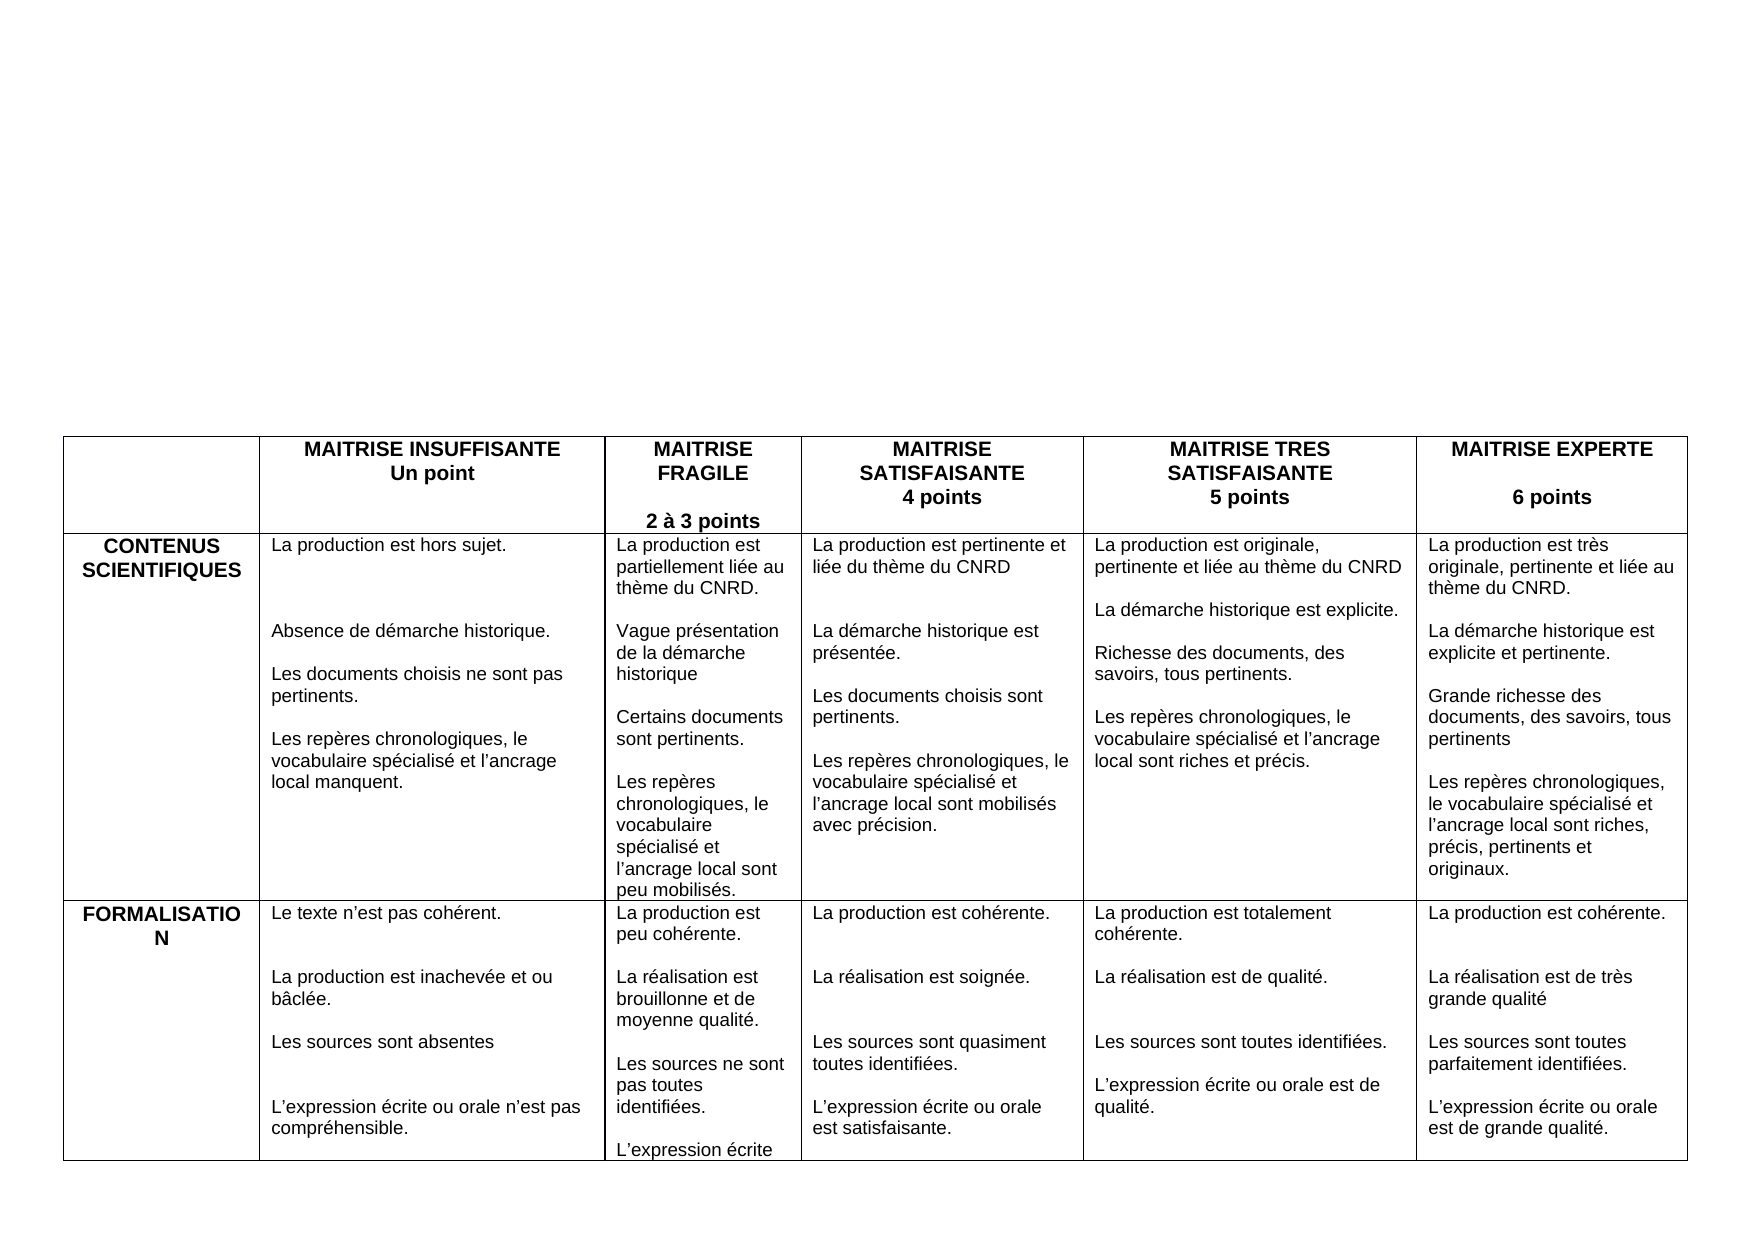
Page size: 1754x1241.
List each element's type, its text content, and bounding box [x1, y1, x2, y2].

table_cell Le texte n’est pas cohérent. La production est inachevée et ou bâclée. Les sources sont absentes L’expression écrite ou orale n’est pas compréhensible. [260, 901, 604, 1160]
table_cell La production est cohérente. La réalisation est soignée. Les sources sont quasiment toutes identifiées. L’expression écrite ou orale est satisfaisante. [802, 901, 1083, 1160]
table_cell La production est partiellement liée au thème du CNRD. Vague présentation de la démarche historique Certains documents sont pertinents. Les repères chronologiques, le vocabulaire spécialisé et l’ancrage local sont peu mobilisés. [606, 534, 801, 900]
table_cell La production est cohérente. La réalisation est de très grande qualité Les sources sont toutes parfaitement identifiées. L’expression écrite ou orale est de grande qualité. [1417, 901, 1687, 1160]
table_cell La production est hors sujet. Absence de démarche historique. Les documents choisis ne sont pas pertinents. Les repères chronologiques, le vocabulaire spécialisé et l’ancrage local manquent. [260, 534, 604, 900]
table_header MAITRISE FRAGILE 2 à 3 points [606, 437, 801, 533]
table_header MAITRISE TRES SATISFAISANTE 5 points [1084, 437, 1416, 533]
table_cell FORMALISATION [64, 901, 259, 1160]
table_cell La production est totalement cohérente. La réalisation est de qualité. Les sources sont toutes identifiées. L’expression écrite ou orale est de qualité. [1084, 901, 1416, 1160]
table_header MAITRISE INSUFFISANTE Un point [260, 437, 604, 533]
table_cell La production est très originale, pertinente et liée au thème du CNRD. La démarche historique est explicite et pertinente. Grande richesse des documents, des savoirs, tous pertinents Les repères chronologiques, le vocabulaire spécialisé et l’ancrage local sont riches, précis, pertinents et originaux. [1417, 534, 1687, 900]
table_cell La production est peu cohérente. La réalisation est brouillonne et de moyenne qualité. Les sources ne sont pas toutes identifiées. L’expression écrite [606, 901, 801, 1160]
table_cell CONTENUS SCIENTIFIQUES [64, 534, 259, 900]
table_header MAITRISE EXPERTE 6 points [1417, 437, 1687, 533]
table_cell La production est originale, pertinente et liée au thème du CNRD La démarche historique est explicite. Richesse des documents, des savoirs, tous pertinents. Les repères chronologiques, le vocabulaire spécialisé et l’ancrage local sont riches et précis. [1084, 534, 1416, 900]
table_header MAITRISE SATISFAISANTE 4 points [802, 437, 1083, 533]
table_header [64, 437, 259, 533]
table_cell La production est pertinente et liée du thème du CNRD La démarche historique est présentée. Les documents choisis sont pertinents. Les repères chronologiques, le vocabulaire spécialisé et l’ancrage local sont mobilisés avec précision. [802, 534, 1083, 900]
